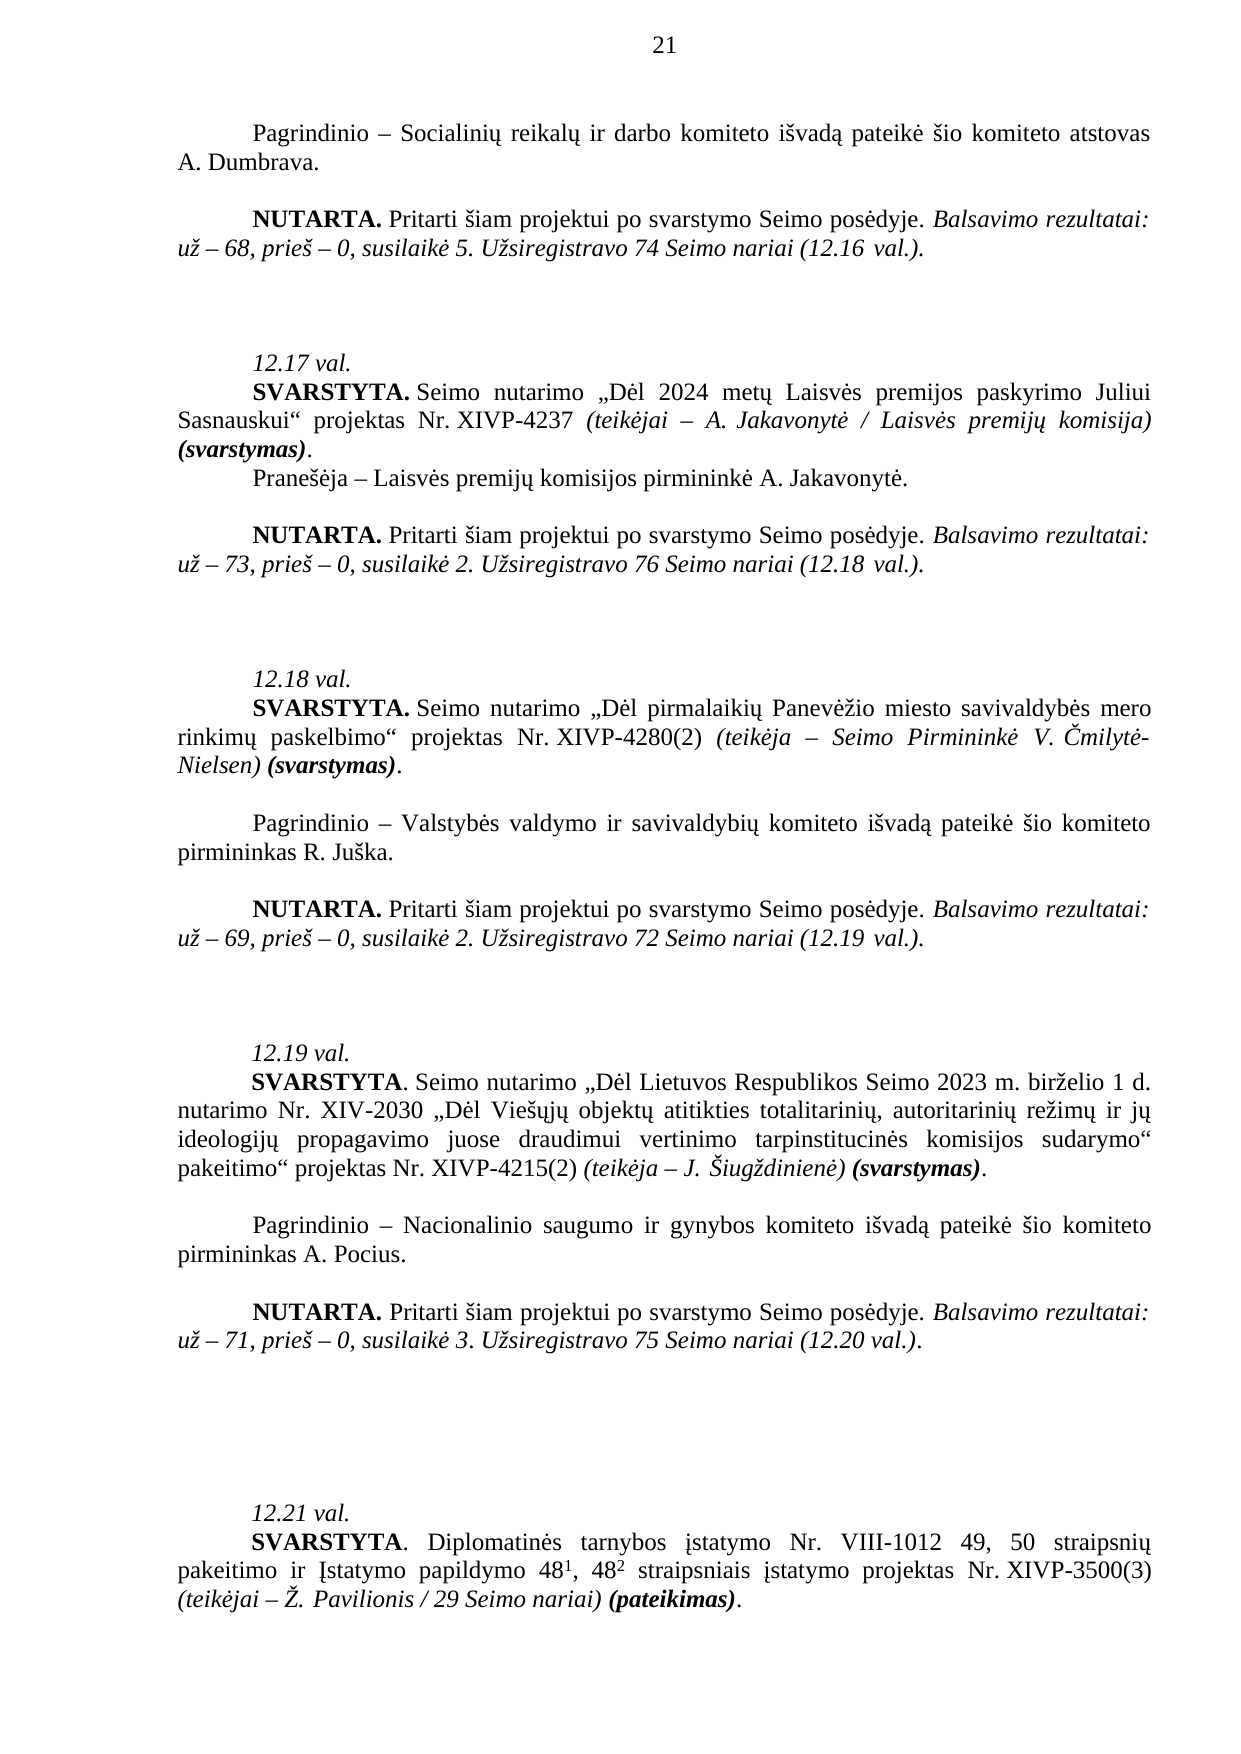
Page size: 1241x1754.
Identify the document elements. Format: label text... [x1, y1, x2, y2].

text SVARSTYTA. Seimo nutarimo „Dėl pirmalaikių Panevėžio miesto savivaldybės mero rinkimų paskelbimo“ projektas Nr. XIVP-4280(2) (teikėja – Seimo Pirmininkė V. Čmilytė-Nielsen) (svarstymas). [177, 693, 1152, 779]
text 12.19 val. [177, 1038, 1152, 1067]
text Pagrindinio – Socialinių reikalų ir darbo komiteto išvadą pateikė šio komiteto atstovas A. Dumbrava. [177, 118, 1152, 176]
text NUTARTA. Pritarti šiam projektui po svarstymo Seimo posėdyje. Balsavimo rezultatai: už – 69, prieš – 0, susilaikė 2. Užsiregistravo 72 Seimo nariai (12.19 val.). [177, 894, 1152, 952]
text NUTARTA. Pritarti šiam projektui po svarstymo Seimo posėdyje. Balsavimo rezultatai: už – 73, prieš – 0, susilaikė 2. Užsiregistravo 76 Seimo nariai (12.18 val.). [177, 521, 1152, 578]
text SVARSTYTA. Seimo nutarimo „Dėl 2024 metų Laisvės premijos paskyrimo Juliui Sasnauskui“ projektas Nr. XIVP-4237 (teikėjai – A. Jakavonytė / Laisvės premijų komisija) (svarstymas). [177, 377, 1152, 463]
text Pagrindinio – Nacionalinio saugumo ir gynybos komiteto išvadą pateikė šio komiteto pirmininkas A. Pocius. [177, 1211, 1152, 1268]
text 12.17 val. [177, 348, 1152, 377]
text SVARSTYTA. Seimo nutarimo „Dėl Lietuvos Respublikos Seimo 2023 m. birželio 1 d. nutarimo Nr. XIV-2030 „Dėl Viešųjų objektų atitikties totalitarinių, autoritarinių režimų ir jų ideologijų propagavimo juose draudimui vertinimo tarpinstitucinės komisijos sudarymo“ pakeitimo“ projektas Nr. XIVP-4215(2) (teikėja – J. Šiugždinienė) (svarstymas). [177, 1067, 1152, 1182]
text 12.18 val. [177, 664, 1152, 693]
text 12.21 val. [177, 1498, 1152, 1527]
text Pranešėja – Laisvės premijų komisijos pirmininkė A. Jakavonytė. [177, 463, 1152, 492]
text Pagrindinio – Valstybės valdymo ir savivaldybių komiteto išvadą pateikė šio komiteto pirmininkas R. Juška. [177, 808, 1152, 866]
text NUTARTA. Pritarti šiam projektui po svarstymo Seimo posėdyje. Balsavimo rezultatai: už – 68, prieš – 0, susilaikė 5. Užsiregistravo 74 Seimo nariai (12.16 val.). [177, 204, 1152, 262]
text SVARSTYTA. Diplomatinės tarnybos įstatymo Nr. VIII-1012 49, 50 straipsnių pakeitimo ir Įstatymo papildymo 481, 482 straipsniais įstatymo projektas Nr. XIVP-3500(3) (teikėjai – Ž. Pavilionis / 29 Seimo nariai) (pateikimas). [177, 1527, 1152, 1613]
text NUTARTA. Pritarti šiam projektui po svarstymo Seimo posėdyje. Balsavimo rezultatai: už – 71, prieš – 0, susilaikė 3. Užsiregistravo 75 Seimo nariai (12.20 val.). [177, 1297, 1152, 1354]
